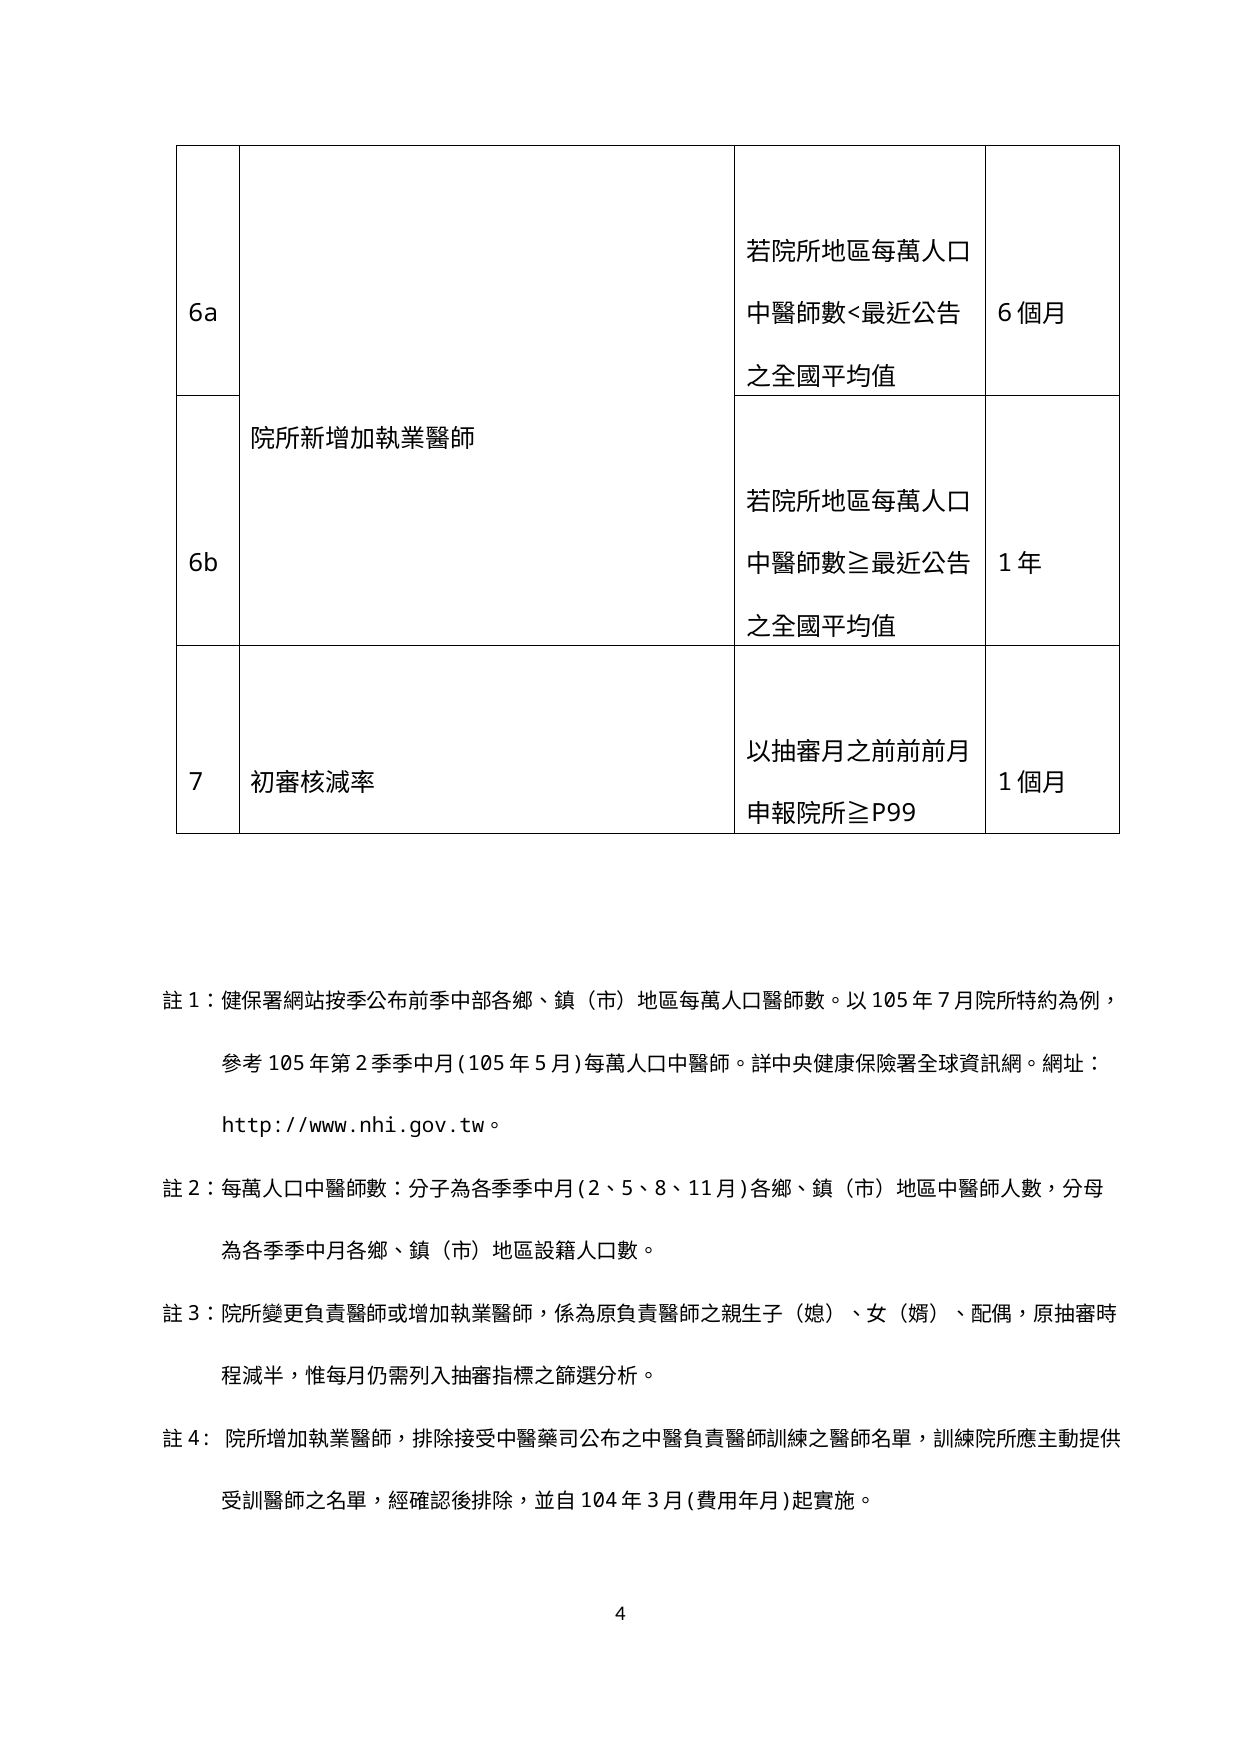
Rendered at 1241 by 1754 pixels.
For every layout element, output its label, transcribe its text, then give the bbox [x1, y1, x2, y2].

table_cell 若院所地區每萬人口中醫師數≧最近公告之全國平均值 [735, 396, 985, 645]
table_cell 7 [177, 646, 239, 833]
table_cell 初審核減率 [240, 646, 734, 833]
table_cell 1個月 [986, 646, 1119, 833]
table_cell 若院所地區每萬人口中醫師數<最近公告之全國平均值 [735, 146, 985, 395]
table_cell 院所新增加執業醫師 [240, 146, 734, 645]
text 註1：健保署網站按季公布前季中部各鄉、鎮（市）地區每萬人口醫師數。以105年7月院所特約為例，參考105年第2季季中月(105年5月)每萬人口中醫師。詳中央健康保險署全球資訊網。網址：http://www.nhi.gov.tw。 [162, 958, 1122, 1145]
table_cell 6b [177, 396, 239, 645]
table_cell 1年 [986, 396, 1119, 645]
text 註3：院所變更負責醫師或增加執業醫師，係為原負責醫師之親生子（媳）、女（婿）、配偶，原抽審時程減半，惟每月仍需列入抽審指標之篩選分析。 [162, 1270, 1122, 1395]
table_cell 6個月 [986, 146, 1119, 395]
text 註2：每萬人口中醫師數：分子為各季季中月(2、5、8、11月)各鄉、鎮（市）地區中醫師人數，分母為各季季中月各鄉、鎮（市）地區設籍人口數。 [162, 1145, 1122, 1270]
table_cell 以抽審月之前前前月申報院所≧P99 [735, 646, 985, 833]
text 註4: 院所增加執業醫師，排除接受中醫藥司公布之中醫負責醫師訓練之醫師名單，訓練院所應主動提供受訓醫師之名單，經確認後排除，並自104年3月(費用年月)起實施。 [162, 1395, 1122, 1520]
table_cell 6a [177, 146, 239, 395]
